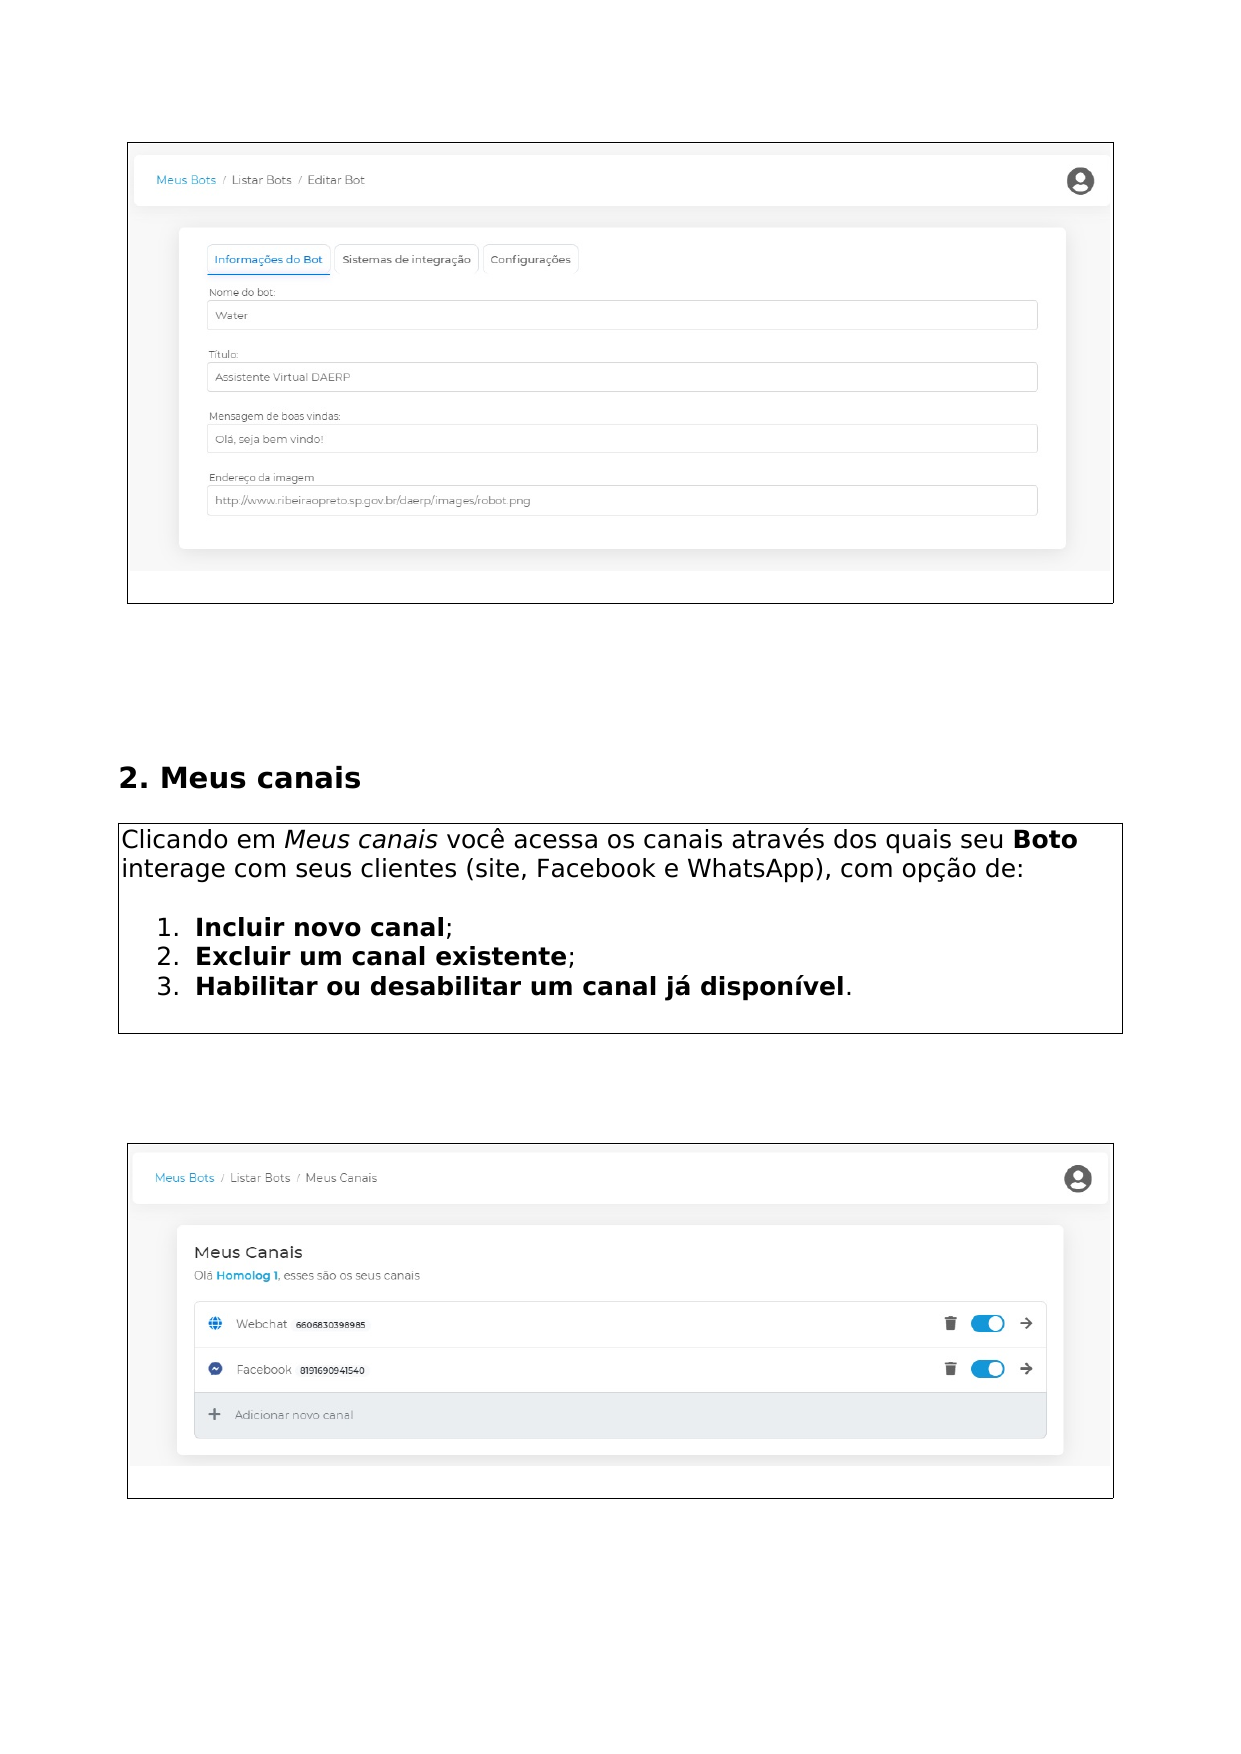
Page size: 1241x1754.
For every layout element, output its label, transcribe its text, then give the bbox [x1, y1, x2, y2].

table_header Clicando em Meus canais você acessa os canais através dos quais seu Boto interage com seus clientes (site, Facebook e WhatsApp), com opção de: Incluir novo canal; Excluir um canal existente; Habilitar ou desabilitar um canal já disponível. [119, 824, 1122, 1033]
table_header [128, 1144, 1113, 1498]
table_header [128, 143, 1113, 603]
picture [129, 144, 1111, 571]
picture [129, 1145, 1111, 1466]
subtitle 2. Meus canais [118, 761, 1122, 795]
